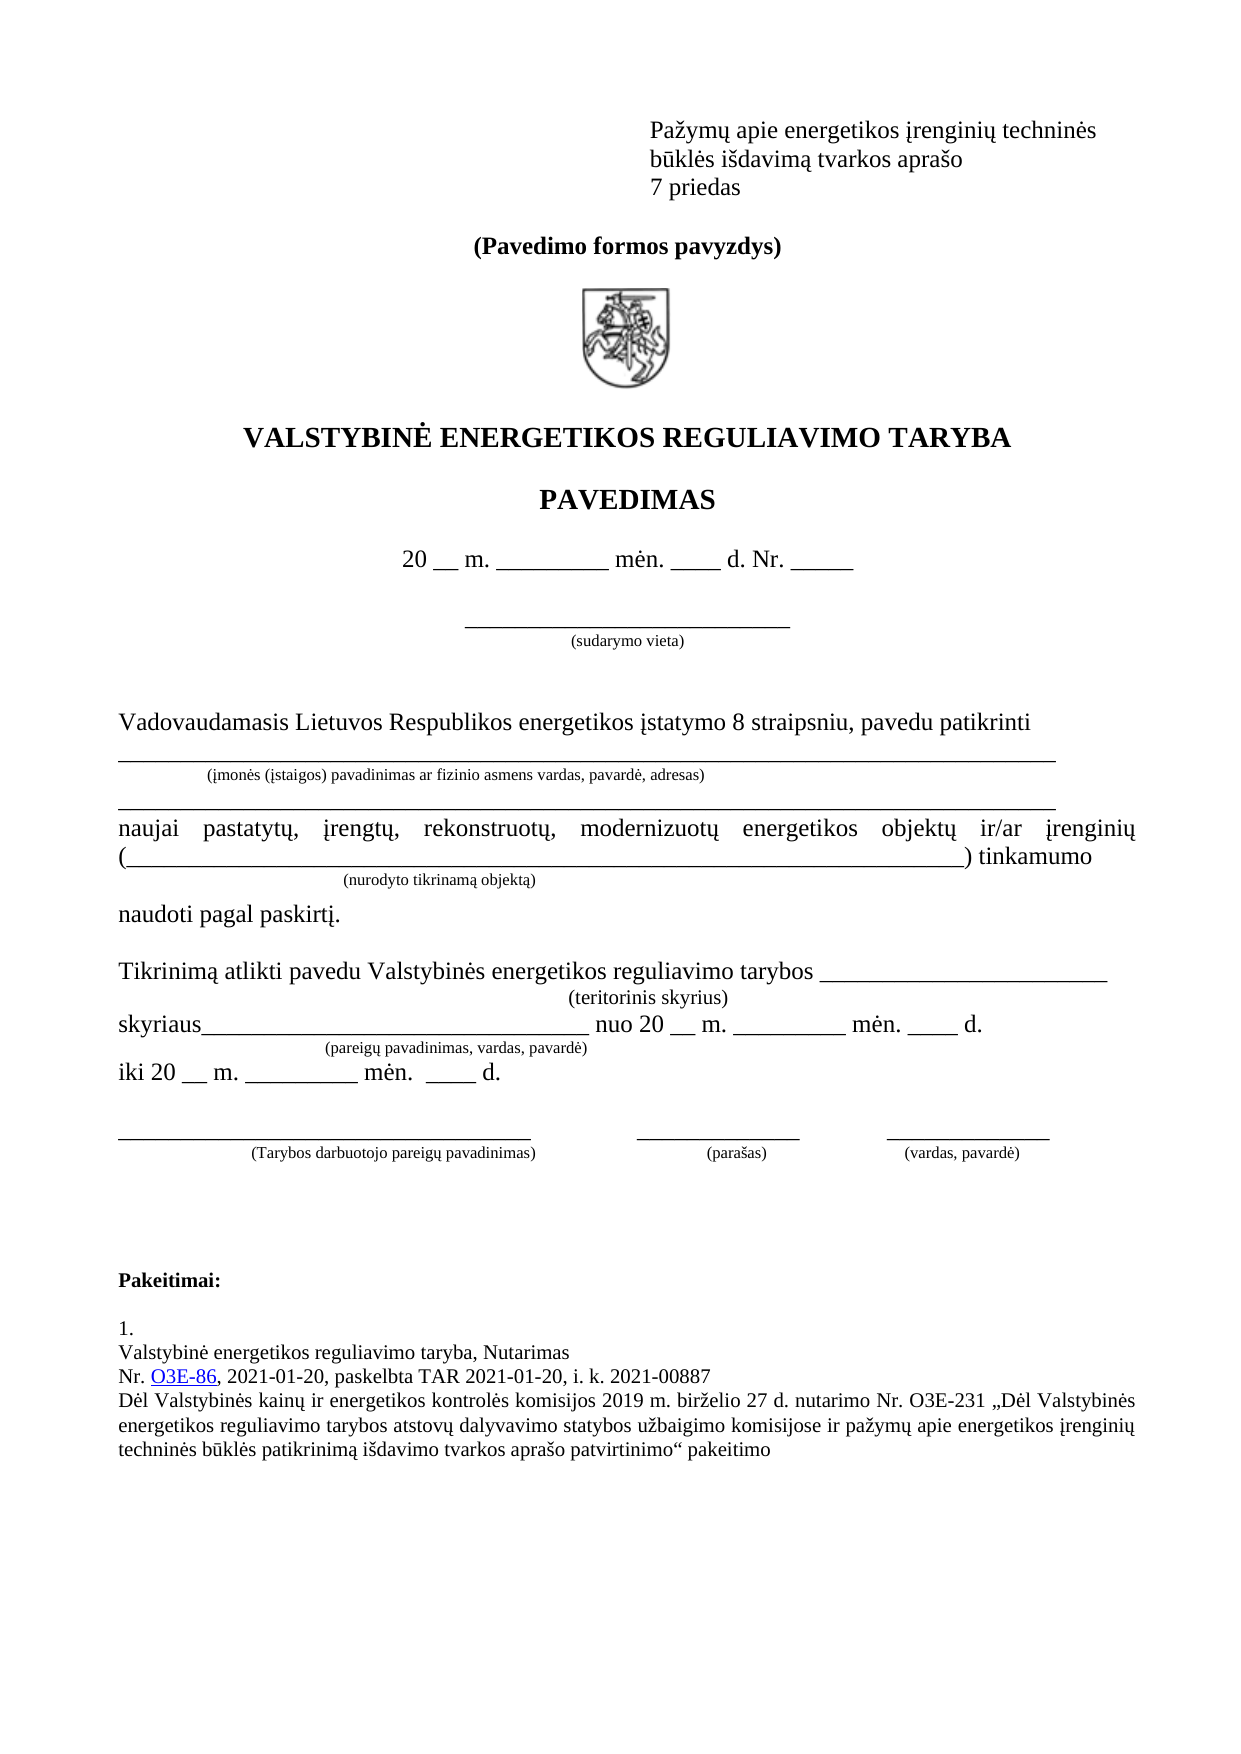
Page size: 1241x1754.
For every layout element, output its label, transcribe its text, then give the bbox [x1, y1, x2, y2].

text (Pavedimo formos pavyzdys) [118, 231, 1137, 260]
text 1. [118, 1316, 1137, 1340]
text 20 __ m. _________ mėn. ____ d. Nr. _____ [118, 544, 1137, 573]
text iki 20 __ m. _________ mėn. ____ d. [118, 1057, 1137, 1086]
text ___________________________________________________________________________ [118, 736, 1137, 765]
text Valstybinė energetikos reguliavimo taryba, Nutarimas [118, 1340, 1137, 1364]
text naudoti pagal paskirtį. [118, 899, 1137, 928]
text Pažymų apie energetikos įrenginių techninės [649, 115, 1137, 144]
text Vadovaudamasis Lietuvos Respublikos energetikos įstatymo 8 straipsniu, pavedu patikrinti [118, 707, 1137, 736]
text Tikrinimą atlikti pavedu Valstybinės energetikos reguliavimo tarybos _______________________ [118, 956, 1137, 985]
text Pakeitimai: [118, 1268, 1137, 1292]
text (teritorinis skyrius) [118, 985, 1137, 1009]
text PAVEDIMAS [118, 482, 1137, 516]
text Nr. O3E-86, 2021-01-20, paskelbta TAR 2021-01-20, i. k. 2021-00887 [118, 1364, 1137, 1388]
text skyriaus_______________________________ nuo 20 __ m. _________ mėn. ____ d. [118, 1009, 1137, 1038]
text (pareigų pavadinimas, vardas, pavardė) [325, 1038, 1137, 1057]
text _________________________________ _____________ _____________ [118, 1114, 1137, 1143]
text VALSTYBINĖ ENERGETIKOS REGULIAVIMO TARYBA [118, 420, 1137, 453]
text Dėl Valstybinės kainų ir energetikos kontrolės komisijos 2019 m. birželio 27 d. nutarimo Nr. O3E-231 „Dėl Valstybinės energetikos reguliavimo tarybos atstovų dalyvavimo statybos užbaigimo komisijose ir pažymų apie energetikos įrenginių techninės būklės patikrinimą išdavimo tvarkos aprašo patvirtinimo“ pakeitimo [118, 1388, 1137, 1461]
text naujai pastatytų, įrengtų, rekonstruotų, modernizuotų energetikos objektų ir/ar įrenginių (___________________________________________________________________) tinkamumo [118, 813, 1137, 870]
text būklės išdavimą tvarkos aprašo [649, 144, 1137, 172]
text __________________________ [118, 602, 1137, 631]
text (sudarymo vieta) [118, 631, 1137, 650]
text (Tarybos darbuotojo pareigų pavadinimas) (parašas) (vardas, pavardė) [118, 1143, 1137, 1162]
text ___________________________________________________________________________ [118, 784, 1137, 813]
text (nurodyto tikrinamą objektą) [118, 870, 1137, 899]
text (įmonės (įstaigos) pavadinimas ar fizinio asmens vardas, pavardė, adresas) [118, 765, 1137, 784]
text 7 priedas [118, 172, 1137, 201]
